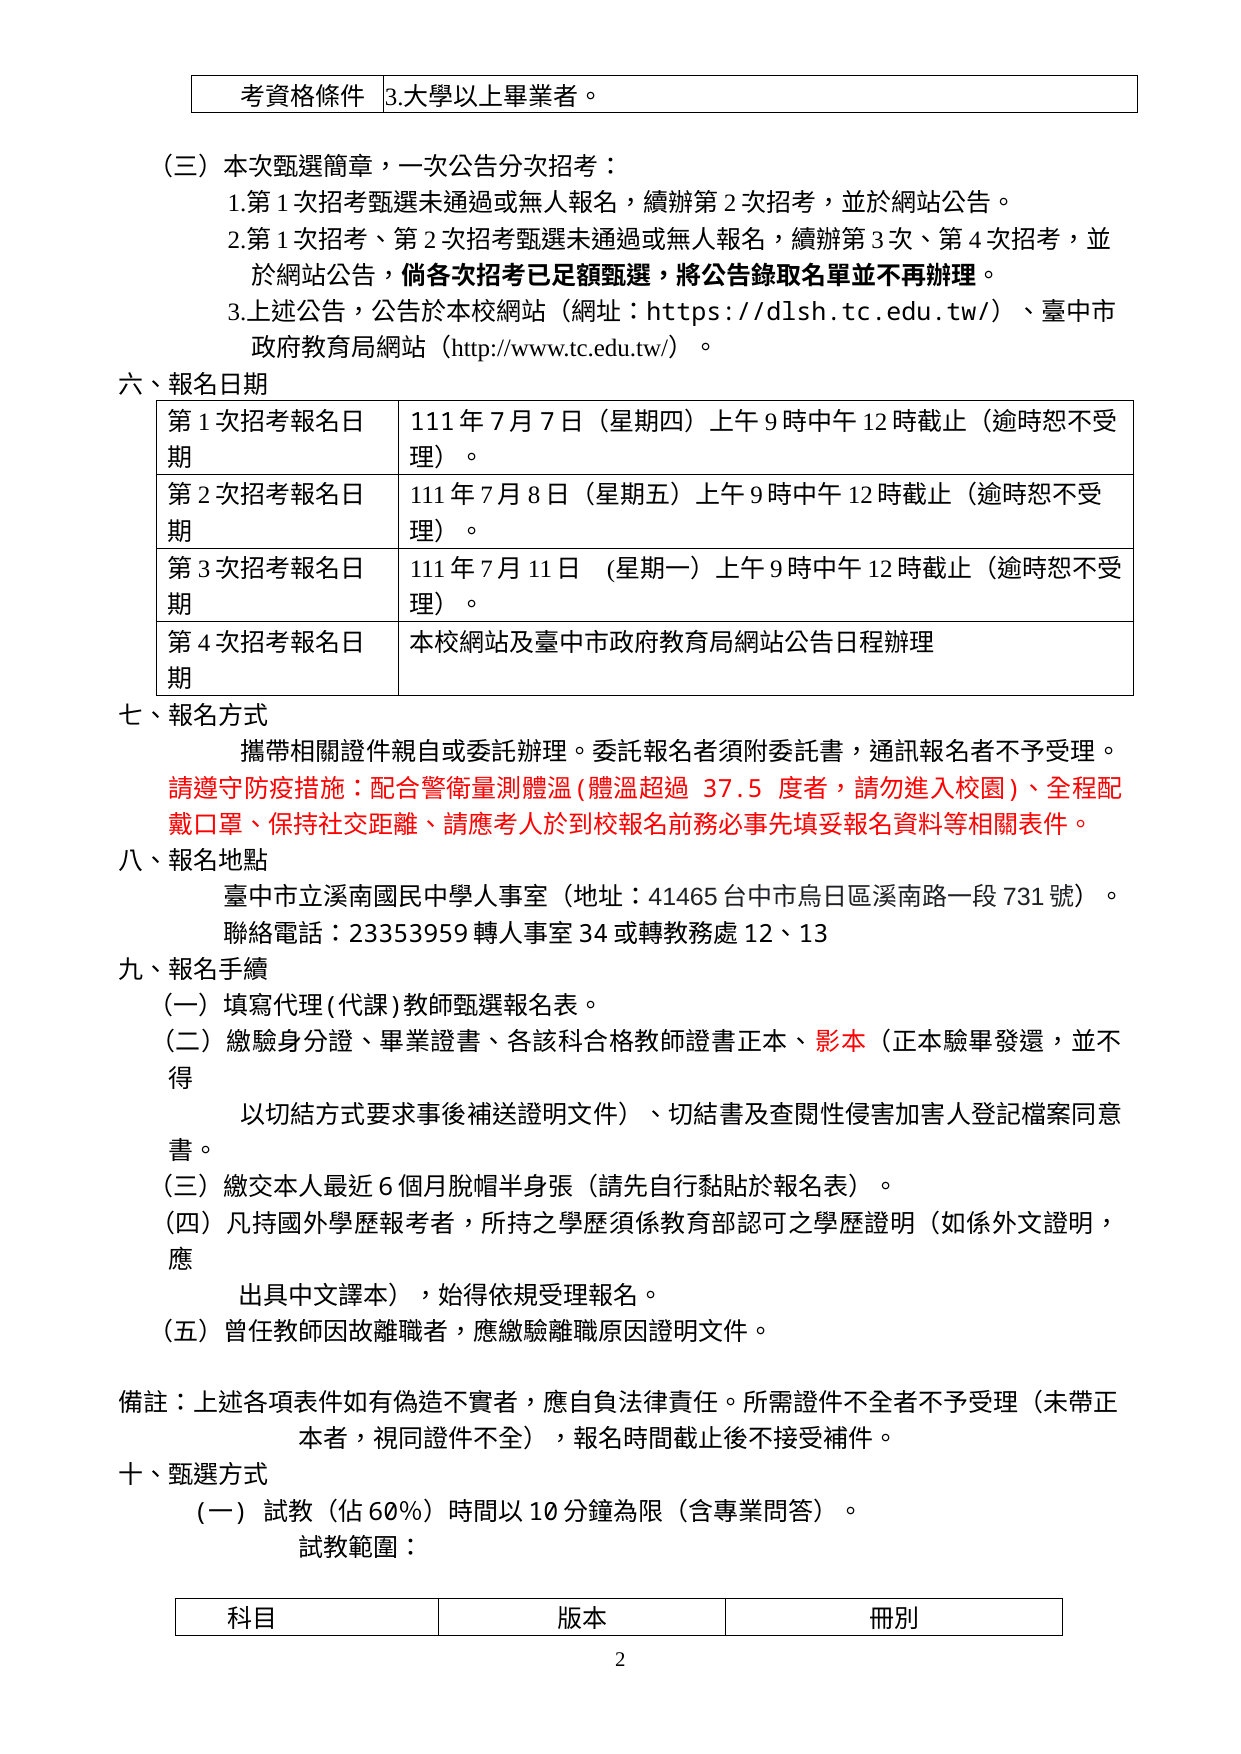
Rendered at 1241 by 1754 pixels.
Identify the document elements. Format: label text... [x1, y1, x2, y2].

text 備註：上述各項表件如有偽造不實者，應自負法律責任。所需證件不全者不予受理（未帶正 [118, 1382, 1122, 1418]
text （三）本次甄選簡章，一次公告分次招考： [118, 147, 1122, 183]
text 3.上述公告，公告於本校網站（網址：https://dlsh.tc.edu.tw/）、臺中市政府教育局網站（http://www.tc.edu.tw/）。 [221, 292, 1122, 364]
table_cell 111年7月11日 (星期一）上午9時中午12時截止（逾時恕不受理）。 [399, 549, 1133, 621]
text （五）曾任教師因故離職者，應繳驗離職原因證明文件。 [118, 1312, 1122, 1348]
text 1.第1次招考甄選未通過或無人報名，續辦第2次招考，並於網站公告。 [221, 183, 1122, 219]
table_header 冊別 [726, 1599, 1062, 1635]
table_cell 第2次招考報名日期 [157, 475, 398, 547]
text 出具中文譯本），始得依規受理報名。 [118, 1276, 1122, 1312]
text 臺中市立溪南國民中學人事室（地址：41465台中市烏日區溪南路一段731號）。 [118, 877, 1122, 913]
text （三）繳交本人最近6個月脫帽半身張（請先自行黏貼於報名表）。 [118, 1167, 1122, 1203]
table_header 111年7月7日（星期四）上午9時中午12時截止（逾時恕不受理）。 [399, 401, 1133, 474]
table_header 第1次招考報名日期 [157, 401, 398, 474]
table_cell 第3次招考報名日期 [157, 549, 398, 621]
text （二）繳驗身分證、畢業證書、各該科合格教師證書正本、影本（正本驗畢發還，並不得 [118, 1022, 1122, 1094]
text 本者，視同證件不全），報名時間截止後不接受補件。 [118, 1418, 1122, 1455]
text 九、報名手續 [118, 949, 1122, 986]
text 十、甄選方式 [118, 1455, 1122, 1491]
table_cell 考資格條件 [192, 76, 383, 112]
text （一）填寫代理(代課)教師甄選報名表。 [118, 986, 1122, 1022]
text 試教範圍： [118, 1527, 1122, 1563]
table_cell 本校網站及臺中市政府教育局網站公告日程辦理 [399, 622, 1133, 694]
text 攜帶相關證件親自或委託辦理。委託報名者須附委託書，通訊報名者不予受理。請遵守防疫措施：配合警衛量測體溫(體溫超過 37.5 度者，請勿進入校園)、全程配戴口罩、保持社交距離、請應考人於到校報名前務必事先填妥報名資料等相關表件。 [118, 732, 1122, 841]
table_cell 3.大學以上畢業者。 [384, 76, 1137, 112]
text 聯絡電話：23353959轉人事室34或轉教務處12、13 [118, 913, 1122, 949]
table_cell 第4次招考報名日期 [157, 622, 398, 694]
text 2.第1次招考、第2次招考甄選未通過或無人報名，續辦第3次、第4次招考，並於網站公告，倘各次招考已足額甄選，將公告錄取名單並不再辦理。 [221, 219, 1122, 292]
table_cell 111年7月8日（星期五）上午9時中午12時截止（逾時恕不受理）。 [399, 475, 1133, 547]
text 七、報名方式 [118, 696, 1122, 732]
text 八、報名地點 [118, 841, 1122, 877]
text 六、報名日期 [118, 364, 1122, 400]
table_header 版本 [439, 1599, 725, 1635]
text （四）凡持國外學歷報考者，所持之學歷須係教育部認可之學歷證明（如係外文證明，應 [118, 1203, 1122, 1276]
table_header 科目 [176, 1599, 438, 1635]
text 以切結方式要求事後補送證明文件）、切結書及查閱性侵害加害人登記檔案同意書。 [118, 1094, 1122, 1167]
text (一) 試教（佔60％）時間以10分鐘為限（含專業問答）。 [118, 1491, 1122, 1527]
